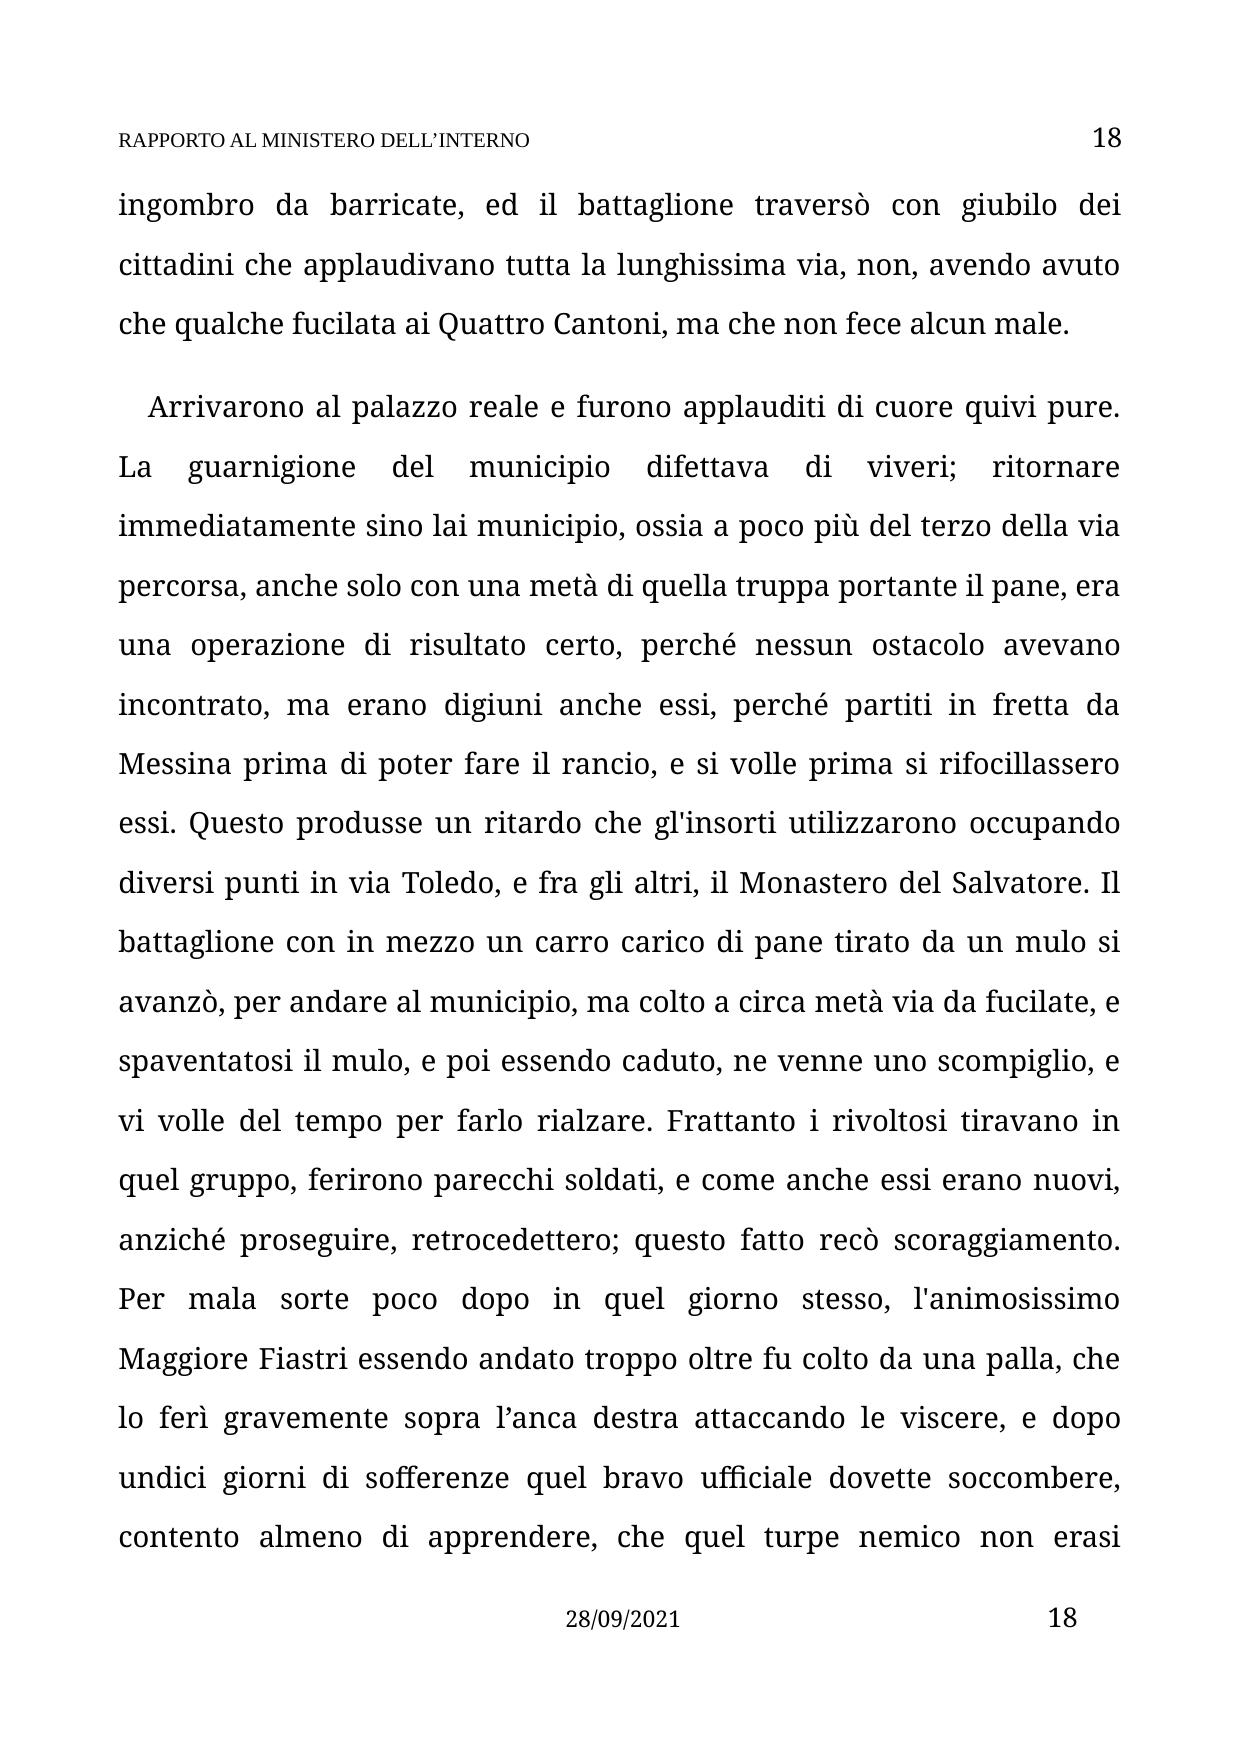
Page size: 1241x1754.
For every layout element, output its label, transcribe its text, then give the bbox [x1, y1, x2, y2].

text ingombro da barricate, ed il battaglione traversò con giubilo dei cittadini che applaudivano tutta la lunghissima via, non, avendo avuto che qualche fucilata ai Quattro Cantoni, ma che non fece alcun male. [118, 184, 1122, 343]
text Arrivarono al palazzo reale e furono applauditi di cuore quivi pure. La guarnigione del municipio difettava di viveri; ritornare immediatamente sino lai municipio, ossia a poco più del terzo della via percorsa, anche solo con una metà di quella truppa portante il pane, era una operazione di risultato certo, perché nessun ostacolo avevano incontrato, ma erano digiuni anche essi, perché partiti in fretta da Messina prima di poter fare il rancio, e si volle prima si rifocillassero essi. Questo produsse un ritardo che gl'insorti utilizzarono occupando diversi punti in via Toledo, e fra gli altri, il Monastero del Salvatore. Il battaglione con in mezzo un carro carico di pane tirato da un mulo si avanzò, per andare al municipio, ma colto a circa metà via da fucilate, e spaventatosi il mulo, e poi essendo caduto, ne venne uno scompiglio, e vi volle del tempo per farlo rialzare. Frattanto i rivoltosi tiravano in quel gruppo, ferirono parecchi soldati, e come anche essi erano nuovi, anziché proseguire, retrocedettero; questo fatto recò scoraggiamento. Per mala sorte poco dopo in quel giorno stesso, l'animosissimo Maggiore Fiastri essendo andato troppo oltre fu colto da una palla, che lo ferì gravemente sopra l’anca destra attaccando le viscere, e dopo undici giorni di sofferenze quel bravo ufficiale dovette soccombere, contento almeno di apprendere, che quel turpe nemico non erasi [118, 386, 1122, 1556]
